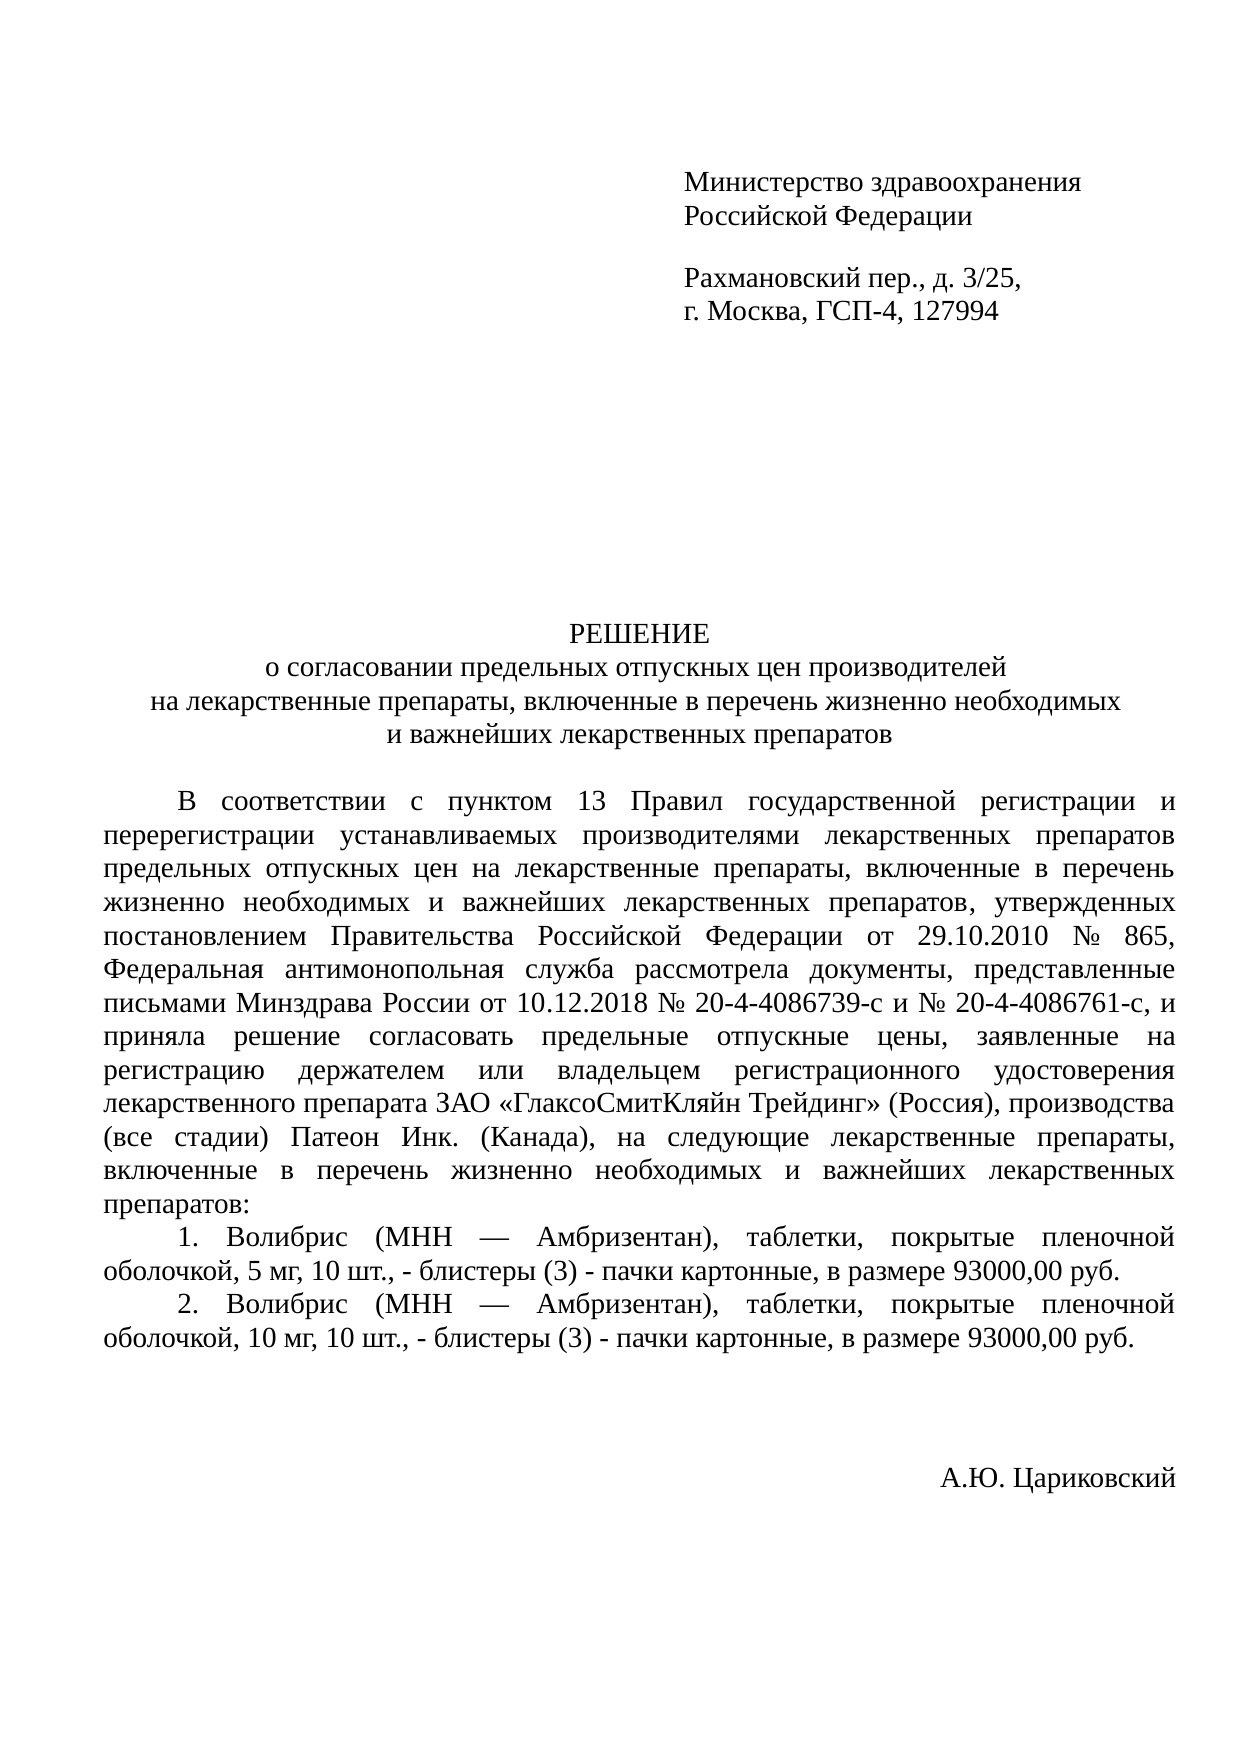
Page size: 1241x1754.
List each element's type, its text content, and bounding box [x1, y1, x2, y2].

text В соответствии с пунктом 13 Правил государственной регистрации и перерегистрации устанавливаемых производителями лекарственных препаратов предельных отпускных цен на лекарственные препараты, включенные в перечень жизненно необходимых и важнейших лекарственных препаратов, утвержденных постановлением Правительства Российской Федерации от 29.10.2010 № 865, Федеральная антимонопольная служба рассмотрела документы, представленные письмами Минздрава России от 10.12.2018 № 20-4-4086739-с и № 20-4-4086761-с, и приняла решение согласовать предельные отпускные цены, заявленные на регистрацию держателем или владельцем регистрационного удостоверения лекарственного препарата ЗАО «ГлаксоСмитКляйн Трейдинг» (Россия), производства (все стадии) Патеон Инк. (Канада), на следующие лекарственные препараты, включенные в перечень жизненно необходимых и важнейших лекарственных препаратов: [103, 783, 1176, 1219]
text РЕШЕНИЕ [103, 616, 1176, 649]
text на лекарственные препараты, включенные в перечень жизненно необходимых [103, 683, 1176, 716]
text Рахмановский пер., д. 3/25, [684, 260, 1176, 293]
text 2. Волибрис (МНН — Амбризентан), таблетки, покрытые пленочной оболочкой, 10 мг, 10 шт., - блистеры (3) - пачки картонные, в размере 93000,00 руб. [103, 1287, 1176, 1354]
text Министерство здравоохранения [684, 164, 1176, 198]
text А.Ю. Цариковский [103, 1461, 1176, 1494]
text и важнейших лекарственных препаратов [103, 716, 1176, 750]
text о согласовании предельных отпускных цен производителей [103, 649, 1176, 683]
text Российской Федерации [684, 198, 1176, 231]
text г. Москва, ГСП-4, 127994 [684, 293, 1176, 327]
text 1. Волибрис (МНН — Амбризентан), таблетки, покрытые пленочной оболочкой, 5 мг, 10 шт., - блистеры (3) - пачки картонные, в размере 93000,00 руб. [103, 1219, 1176, 1287]
